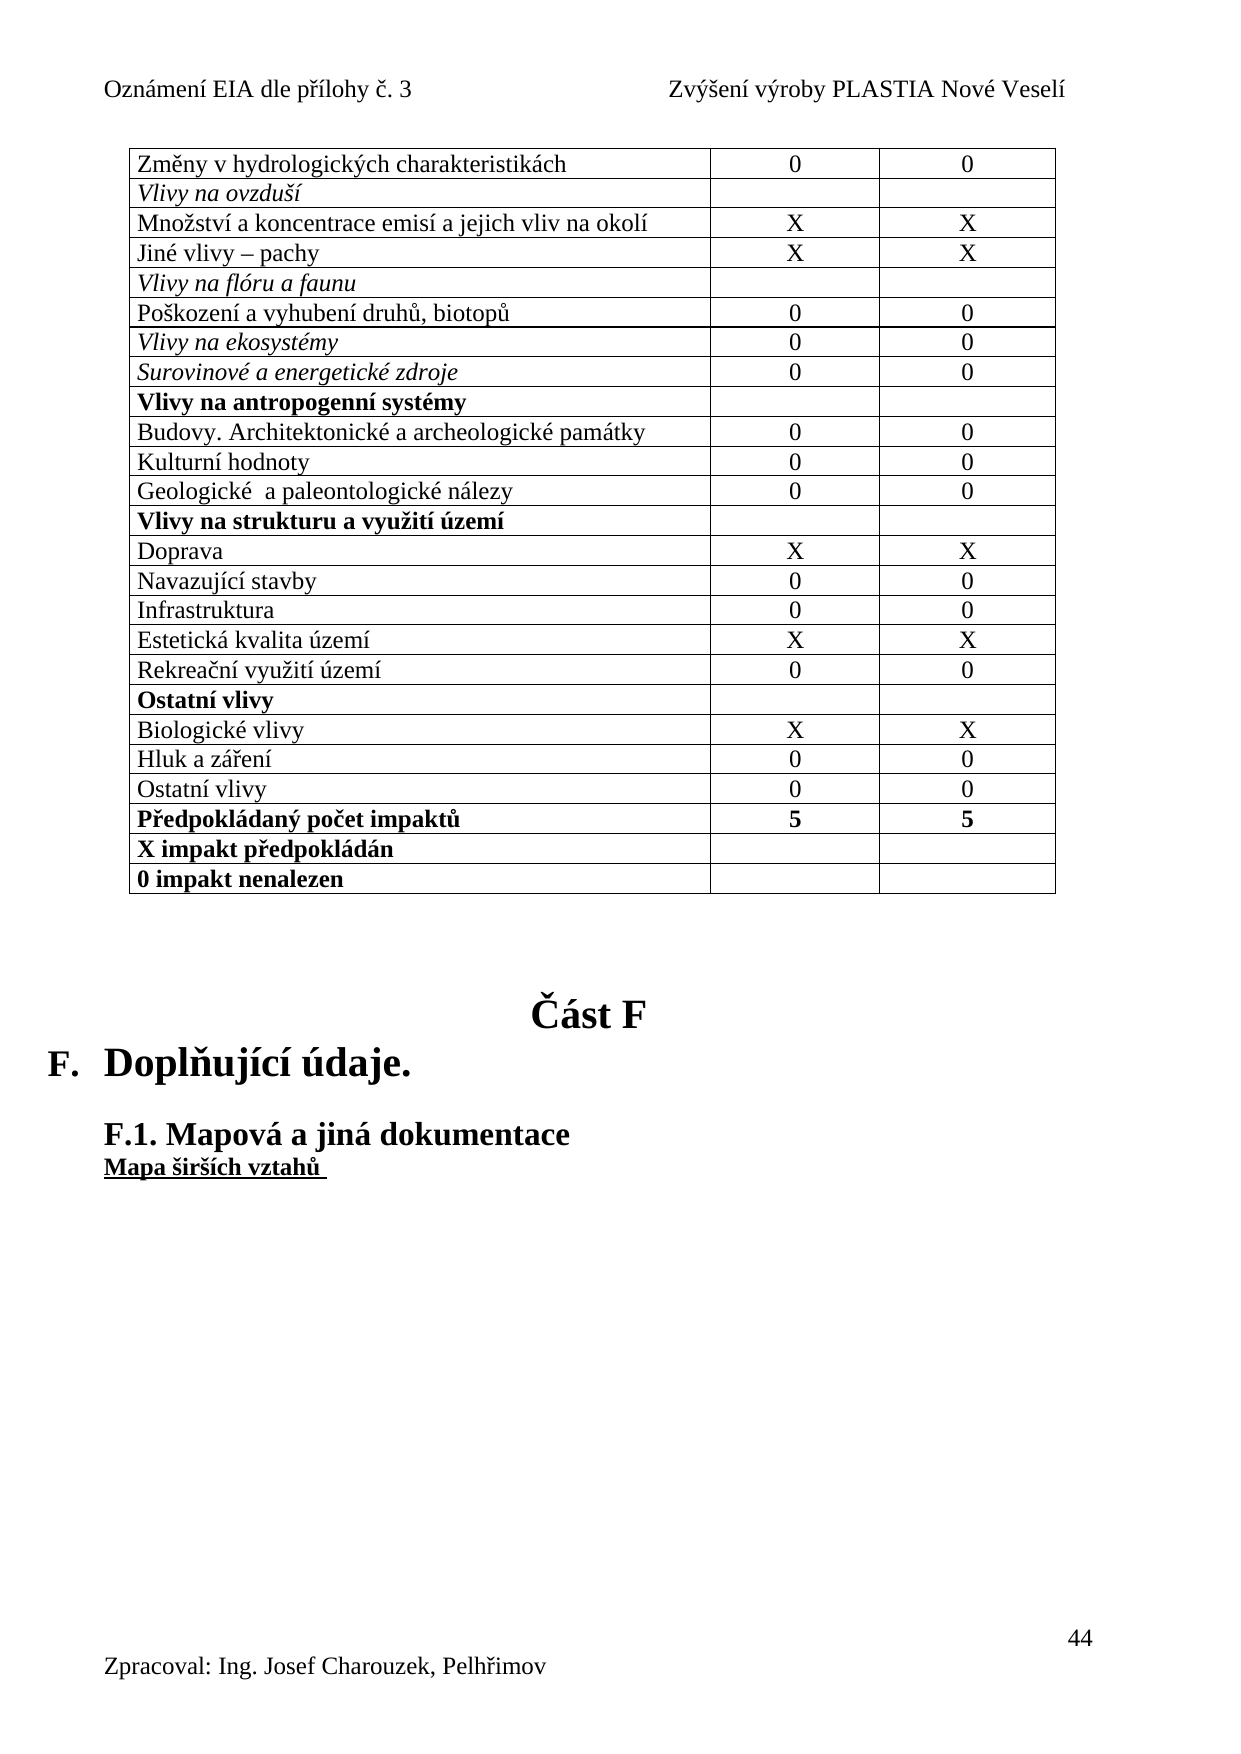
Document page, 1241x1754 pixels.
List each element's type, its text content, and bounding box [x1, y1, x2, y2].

table_cell [711, 387, 879, 416]
table_cell Estetická kvalita území [130, 625, 710, 654]
table_cell [880, 834, 1055, 863]
table_cell Vlivy na flóru a faunu [130, 268, 710, 297]
table_cell [711, 506, 879, 535]
table_cell 0 [711, 745, 879, 773]
table_cell Změny v hydrologických charakteristikách [130, 149, 710, 177]
table_cell 0 [711, 357, 879, 386]
table_cell X [880, 536, 1055, 565]
table_cell Doprava [130, 536, 710, 565]
table_cell X [711, 715, 879, 743]
table_cell Předpokládaný počet impaktů [130, 804, 710, 833]
table_cell 0 [880, 149, 1055, 177]
table_cell 0 [880, 447, 1055, 475]
table_cell 0 [880, 596, 1055, 624]
text Mapa širších vztahů [103, 1152, 1093, 1181]
table_cell [711, 268, 879, 297]
table_cell Ostatní vlivy [130, 685, 710, 714]
table_cell 0 [711, 476, 879, 505]
table_cell Ostatní vlivy [130, 774, 710, 803]
table_cell 0 impakt nenalezen [130, 864, 710, 892]
table_cell Geologické a paleontologické nálezy [130, 476, 710, 505]
table_cell X [880, 625, 1055, 654]
table_cell 0 [711, 655, 879, 684]
table_cell [711, 179, 879, 207]
table_cell X [880, 208, 1055, 237]
table_cell Rekreační využití území [130, 655, 710, 684]
table_cell 0 [880, 357, 1055, 386]
table_cell Surovinové a energetické zdroje [130, 357, 710, 386]
table_cell [880, 387, 1055, 416]
table_cell Jiné vlivy – pachy [130, 238, 710, 267]
table_cell X [711, 536, 879, 565]
table_cell 5 [711, 804, 879, 833]
table_cell [880, 864, 1055, 892]
table_cell 0 [880, 328, 1055, 356]
table_cell [880, 685, 1055, 714]
table_cell 0 [711, 447, 879, 475]
table_cell [880, 268, 1055, 297]
table_cell X impakt předpokládán [130, 834, 710, 863]
table_cell 0 [880, 774, 1055, 803]
table_cell 0 [711, 566, 879, 594]
table_cell [711, 834, 879, 863]
table_cell 5 [880, 804, 1055, 833]
table_cell [880, 506, 1055, 535]
list Doplňující údaje. [47, 1037, 1093, 1085]
table_cell [711, 864, 879, 892]
table_cell 0 [711, 328, 879, 356]
table_cell X [711, 625, 879, 654]
table_cell 0 [711, 298, 879, 326]
table_cell Množství a koncentrace emisí a jejich vliv na okolí [130, 208, 710, 237]
table_cell X [880, 715, 1055, 743]
table_cell X [711, 238, 879, 267]
table_cell Budovy. Architektonické a archeologické památky [130, 417, 710, 446]
table_cell 0 [880, 655, 1055, 684]
table_cell Biologické vlivy [130, 715, 710, 743]
table_cell 0 [880, 566, 1055, 594]
table_cell [880, 179, 1055, 207]
table_cell Vlivy na ekosystémy [130, 328, 710, 356]
table_cell [711, 685, 879, 714]
table_cell Hluk a záření [130, 745, 710, 773]
table_cell 0 [711, 596, 879, 624]
table_cell Vlivy na ovzduší [130, 179, 710, 207]
table_cell 0 [880, 745, 1055, 773]
table_cell Navazující stavby [130, 566, 710, 594]
table_cell Poškození a vyhubení druhů, biotopů [130, 298, 710, 326]
table_cell X [711, 208, 879, 237]
table_cell 0 [711, 774, 879, 803]
table_cell Kulturní hodnoty [130, 447, 710, 475]
table_cell Infrastruktura [130, 596, 710, 624]
table_cell 0 [880, 476, 1055, 505]
table_cell 0 [880, 417, 1055, 446]
table_cell 0 [711, 149, 879, 177]
text Část F [85, 989, 1093, 1037]
table_cell X [880, 238, 1055, 267]
table_cell Vlivy na antropogenní systémy [130, 387, 710, 416]
text F.1. Mapová a jiná dokumentace [103, 1114, 1093, 1152]
table_cell 0 [880, 298, 1055, 326]
table_cell 0 [711, 417, 879, 446]
table_cell Vlivy na strukturu a využití území [130, 506, 710, 535]
